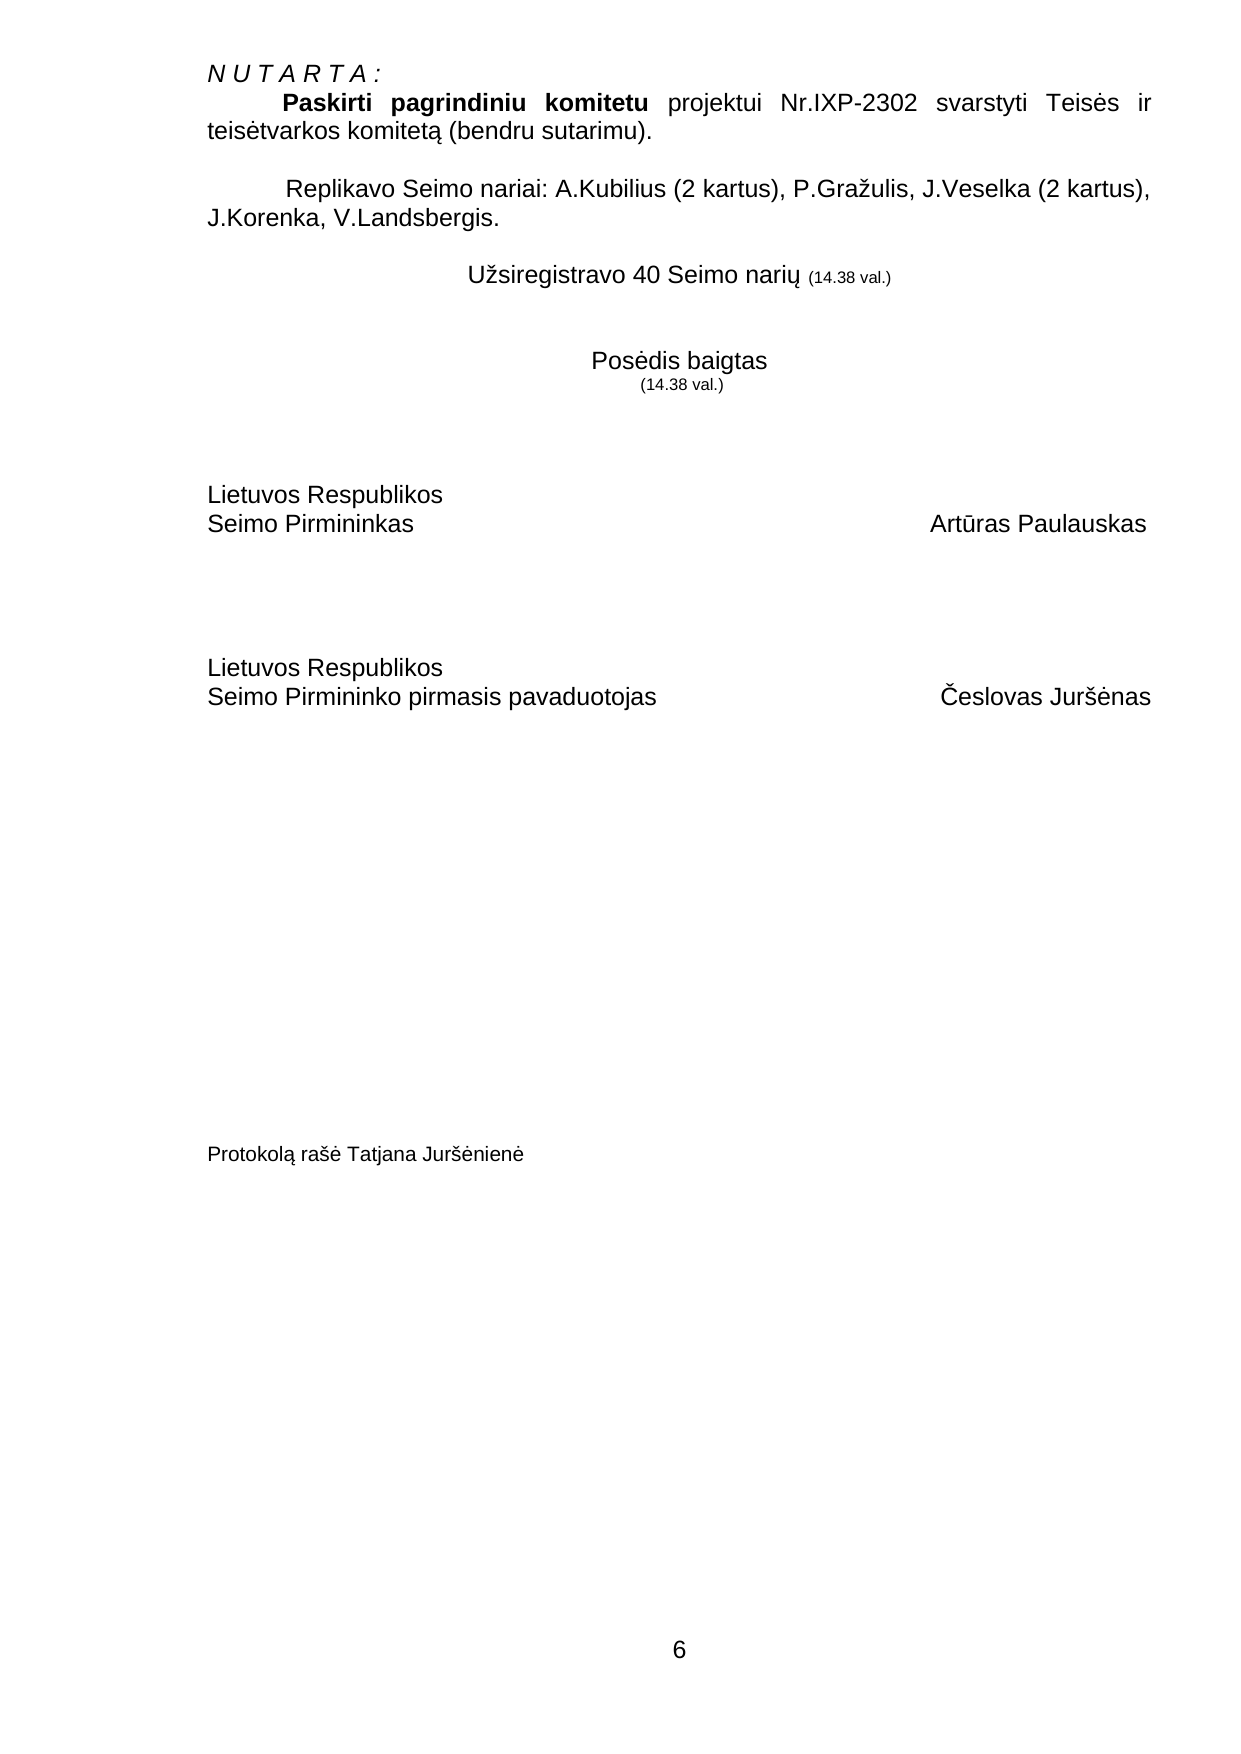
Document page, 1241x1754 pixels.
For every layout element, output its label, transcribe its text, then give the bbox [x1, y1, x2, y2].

text N U T A R T A : [207, 59, 1152, 87]
text Posėdis baigtas [207, 346, 1152, 375]
text Lietuvos Respublikos [207, 653, 1152, 682]
text Protokolą rašė Tatjana Juršėnienė [207, 1142, 1152, 1166]
text Paskirti pagrindiniu komitetu projektui Nr.IXP-2302 svarstyti Teisės ir teisėtvarkos komitetą (bendru sutarimu). [207, 87, 1152, 145]
text Seimo Pirmininko pirmasis pavaduotojas Česlovas Juršėnas [207, 682, 1152, 710]
text Užsiregistravo 40 Seimo narių (14.38 val.) [207, 260, 1152, 289]
text Lietuvos Respublikos [207, 480, 1152, 509]
text Replikavo Seimo nariai: A.Kubilius (2 kartus), P.Gražulis, J.Veselka (2 kartus), J.Korenka, V.Landsbergis. [207, 174, 1152, 231]
text Seimo Pirmininkas Artūras Paulauskas [207, 509, 1152, 538]
text (14.38 val.) [207, 375, 1152, 394]
